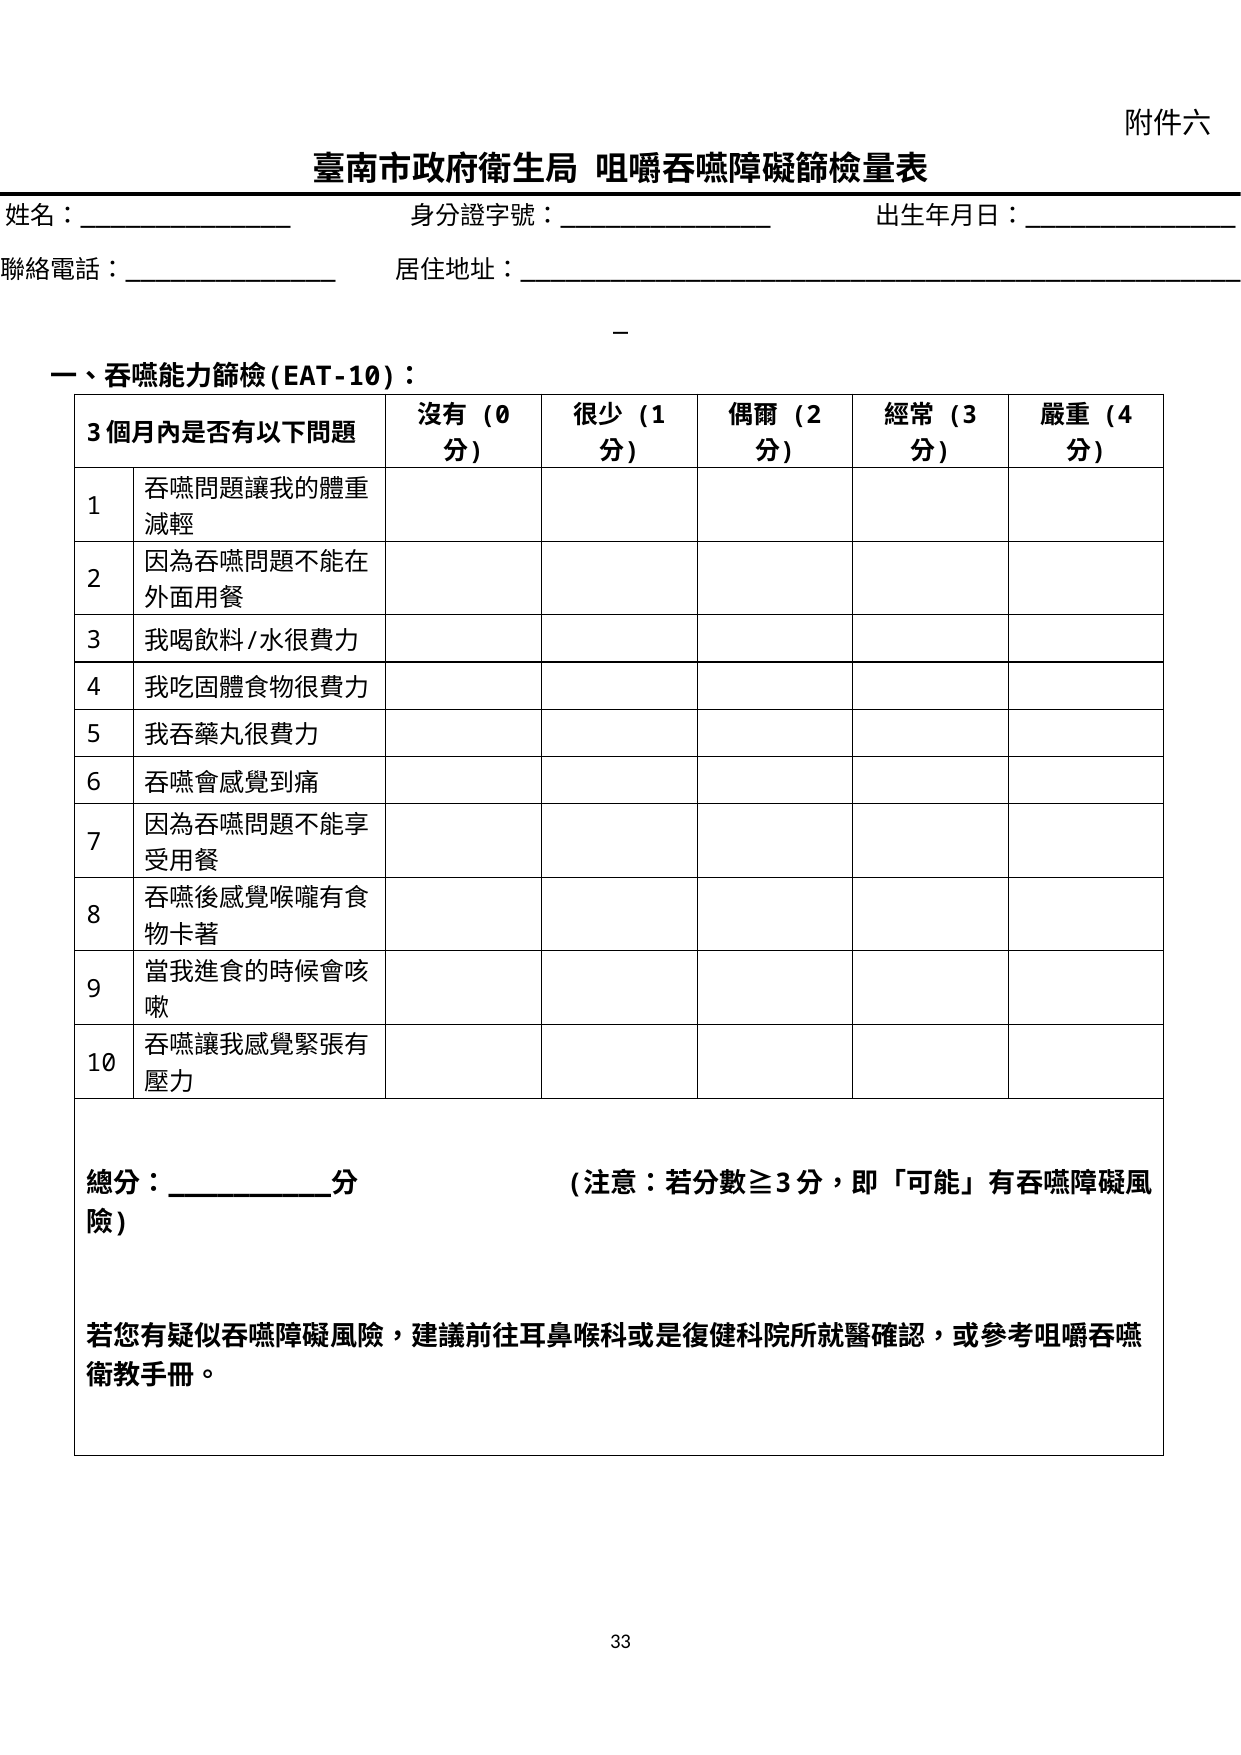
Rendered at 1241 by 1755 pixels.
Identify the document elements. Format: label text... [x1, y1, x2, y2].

table_header 沒有 (0分) [386, 395, 541, 467]
table_cell [542, 663, 697, 709]
table_header 偶爾 (2分) [698, 395, 852, 467]
table_cell [386, 878, 541, 950]
text 姓名：______________ 身分證字號：______________ 出生年月日：______________ [0, 196, 1241, 232]
table_cell 6 [75, 757, 133, 803]
table_cell 吞嚥後感覺喉嚨有食物卡著 [134, 878, 385, 950]
table_cell 8 [75, 878, 133, 950]
table_cell [853, 757, 1008, 803]
table_cell [386, 542, 541, 614]
text 一、吞嚥能力篩檢(EAT-10)： [0, 354, 1241, 393]
table_cell 2 [75, 542, 133, 614]
table_cell [1009, 804, 1163, 877]
table_cell [853, 542, 1008, 614]
table_cell [853, 804, 1008, 877]
table_cell [698, 542, 852, 614]
table_cell [1009, 468, 1163, 541]
table_cell [386, 468, 541, 541]
table_cell [698, 878, 852, 950]
table_cell [542, 1025, 697, 1097]
table_cell 4 [75, 663, 133, 709]
table_cell [853, 878, 1008, 950]
table_cell 我吞藥丸很費力 [134, 710, 385, 756]
table_cell [698, 710, 852, 756]
table_cell [853, 615, 1008, 661]
table_cell 7 [75, 804, 133, 877]
table_cell 吞嚥會感覺到痛 [134, 757, 385, 803]
table_cell [698, 468, 852, 541]
table_cell 1 [75, 468, 133, 541]
table_cell [542, 542, 697, 614]
table_cell [1009, 951, 1163, 1024]
table_cell 因為吞嚥問題不能在外面用餐 [134, 542, 385, 614]
table_cell [542, 468, 697, 541]
table_cell [1009, 710, 1163, 756]
text 聯絡電話：______________ 居住地址：_________________________________________________ [0, 250, 1241, 337]
table_cell [698, 757, 852, 803]
table_header 很少 (1分) [542, 395, 697, 467]
table_cell 我喝飲料/水很費力 [134, 615, 385, 661]
table_cell [542, 878, 697, 950]
text 臺南市政府衛生局 咀嚼吞嚥障礙篩檢量表 [0, 142, 1241, 192]
table_cell [542, 710, 697, 756]
table_cell [542, 951, 697, 1024]
table_cell [853, 663, 1008, 709]
table_cell [853, 1025, 1008, 1097]
table_header 3個月內是否有以下問題 [75, 395, 385, 467]
table_cell 3 [75, 615, 133, 661]
table_cell [698, 615, 852, 661]
table_cell [542, 804, 697, 877]
table_cell [542, 615, 697, 661]
table_cell 因為吞嚥問題不能享受用餐 [134, 804, 385, 877]
table_cell [853, 468, 1008, 541]
table_cell [853, 951, 1008, 1024]
table_cell [1009, 757, 1163, 803]
table_cell [698, 951, 852, 1024]
table_cell 10 [75, 1025, 133, 1097]
table_cell [1009, 542, 1163, 614]
table_cell [698, 663, 852, 709]
table_cell [386, 951, 541, 1024]
table_cell [386, 804, 541, 877]
table_cell [1009, 1025, 1163, 1097]
table_cell [1009, 663, 1163, 709]
table_cell [1009, 878, 1163, 950]
table_cell 吞嚥問題讓我的體重減輕 [134, 468, 385, 541]
table_header 嚴重 (4分) [1009, 395, 1163, 467]
table_cell [386, 757, 541, 803]
table_cell [386, 615, 541, 661]
table_header 經常 (3分) [853, 395, 1008, 467]
table_cell [386, 710, 541, 756]
table_cell [386, 1025, 541, 1097]
table_cell 當我進食的時候會咳嗽 [134, 951, 385, 1024]
table_cell [853, 710, 1008, 756]
table_cell [698, 804, 852, 877]
table_cell 總分：__________分 (注意：若分數≧3分，即「可能」有吞嚥障礙風險) 若您有疑似吞嚥障礙風險，建議前往耳鼻喉科或是復健科院所就醫確認，或參考咀嚼吞嚥衛教手冊。 [75, 1099, 1163, 1454]
table_cell [542, 757, 697, 803]
table_cell [698, 1025, 852, 1097]
table_cell 吞嚥讓我感覺緊張有壓力 [134, 1025, 385, 1097]
table_cell 我吃固體食物很費力 [134, 663, 385, 709]
table_cell 5 [75, 710, 133, 756]
table_cell [1009, 615, 1163, 661]
text 附件六 [0, 100, 1211, 142]
table_cell [386, 663, 541, 709]
table_cell 9 [75, 951, 133, 1024]
